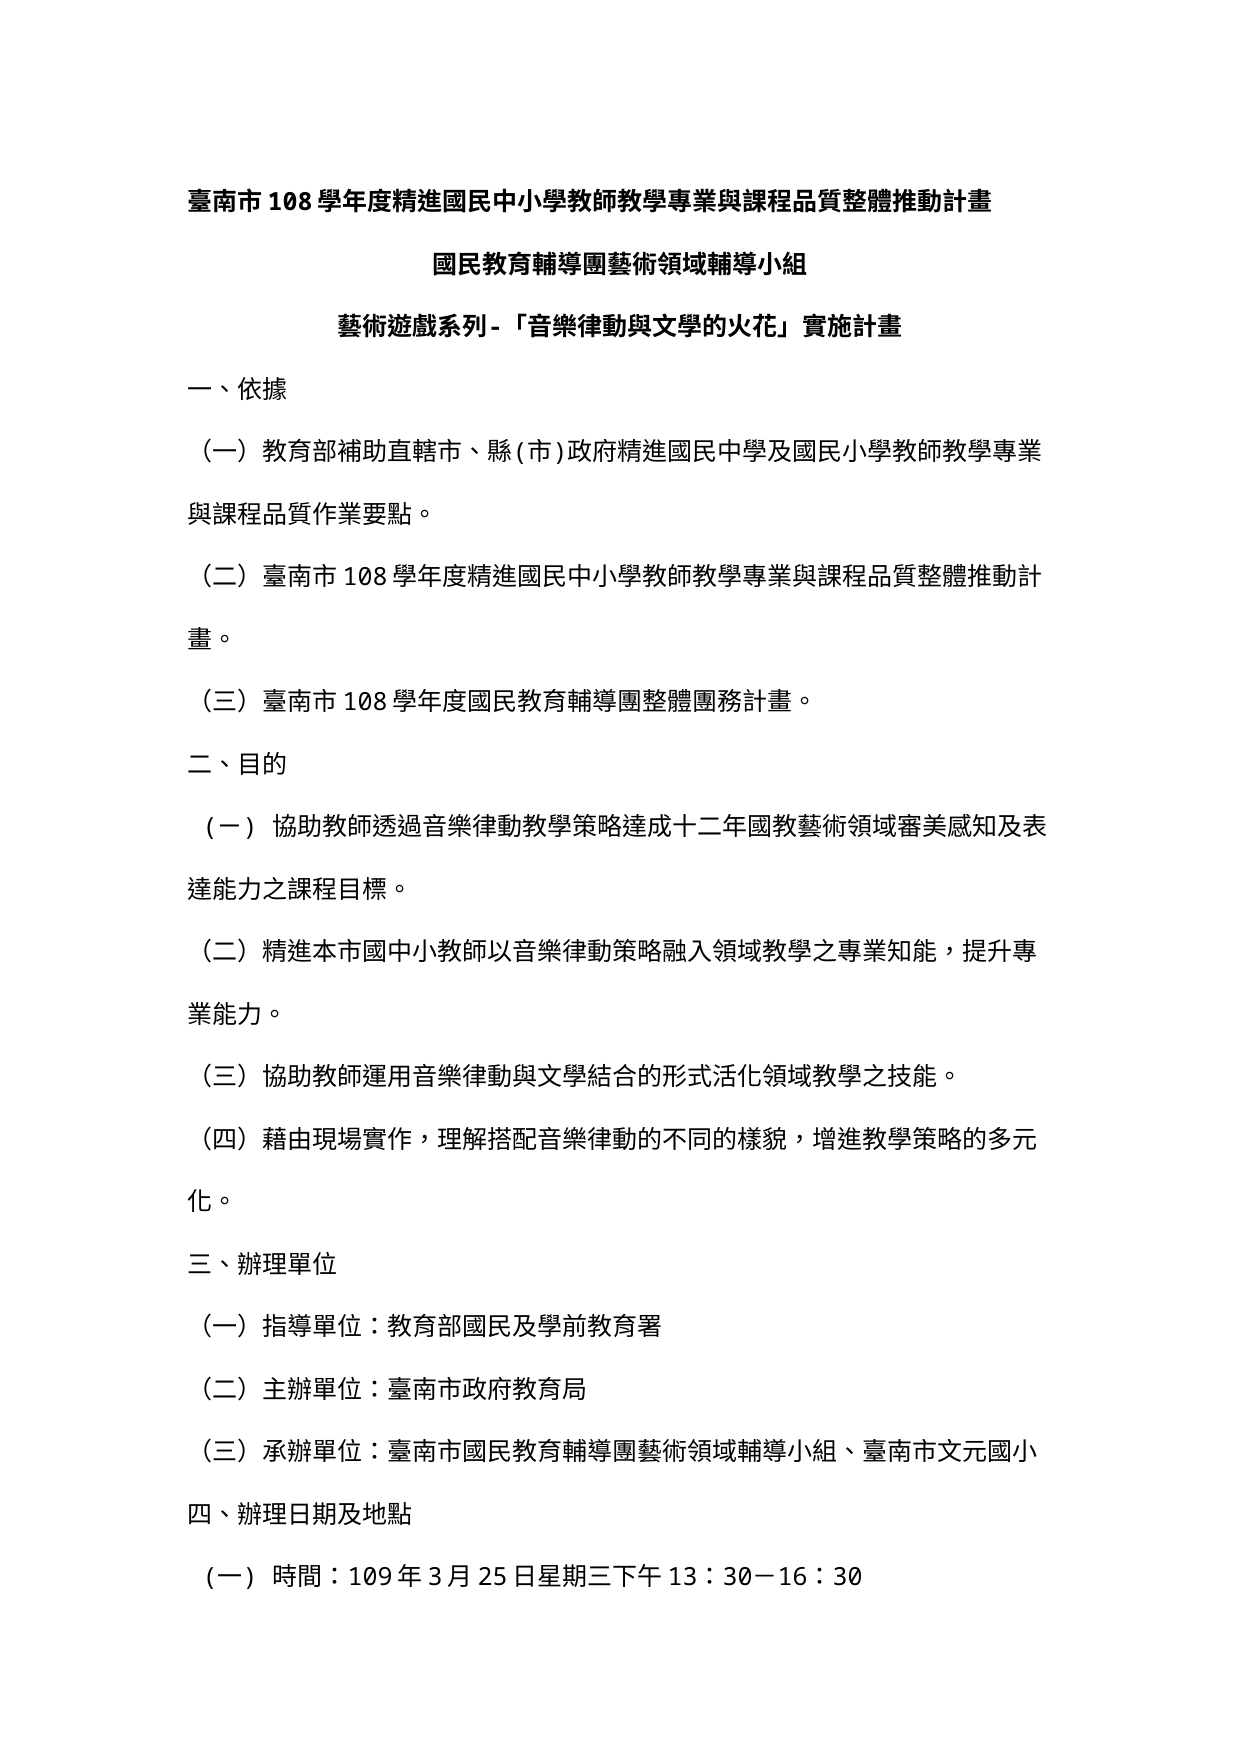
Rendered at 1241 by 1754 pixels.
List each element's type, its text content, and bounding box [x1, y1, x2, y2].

text （二）精進本市國中小教師以音樂律動策略融入領域教學之專業知能，提升專業能力。 [187, 908, 1053, 1033]
text （三）臺南市108學年度國民教育輔導團整體團務計畫。 [187, 658, 1053, 721]
text （一）教育部補助直轄市、縣(市)政府精進國民中學及國民小學教師教學專業與課程品質作業要點。 [187, 408, 1053, 533]
text 國民教育輔導團藝術領域輔導小組 [187, 221, 1053, 283]
text （三）協助教師運用音樂律動與文學結合的形式活化領域教學之技能。 [187, 1033, 1053, 1096]
text (ㄧ) 協助教師透過音樂律動教學策略達成十二年國教藝術領域審美感知及表達能力之課程目標。 [187, 783, 1053, 908]
text （二）主辦單位：臺南市政府教育局 [187, 1346, 1053, 1408]
text 三、辦理單位 [187, 1221, 1053, 1283]
text 一、依據 [187, 346, 1053, 408]
text (一) 時間：109年3月25日星期三下午13：30－16：30 [187, 1533, 1053, 1596]
text （二）臺南市108學年度精進國民中小學教師教學專業與課程品質整體推動計畫。 [187, 533, 1053, 658]
text 藝術遊戲系列-「音樂律動與文學的火花」實施計畫 [187, 283, 1053, 346]
text 臺南市108學年度精進國民中小學教師教學專業與課程品質整體推動計畫 [187, 158, 1053, 221]
text 二、目的 [187, 721, 1053, 783]
text （一）指導單位：教育部國民及學前教育署 [187, 1283, 1053, 1346]
text （四）藉由現場實作，理解搭配音樂律動的不同的樣貌，增進教學策略的多元化。 [187, 1096, 1053, 1221]
text 四、辦理日期及地點 [187, 1471, 1053, 1533]
text （三）承辦單位：臺南市國民教育輔導團藝術領域輔導小組、臺南市文元國小 [187, 1408, 1053, 1471]
